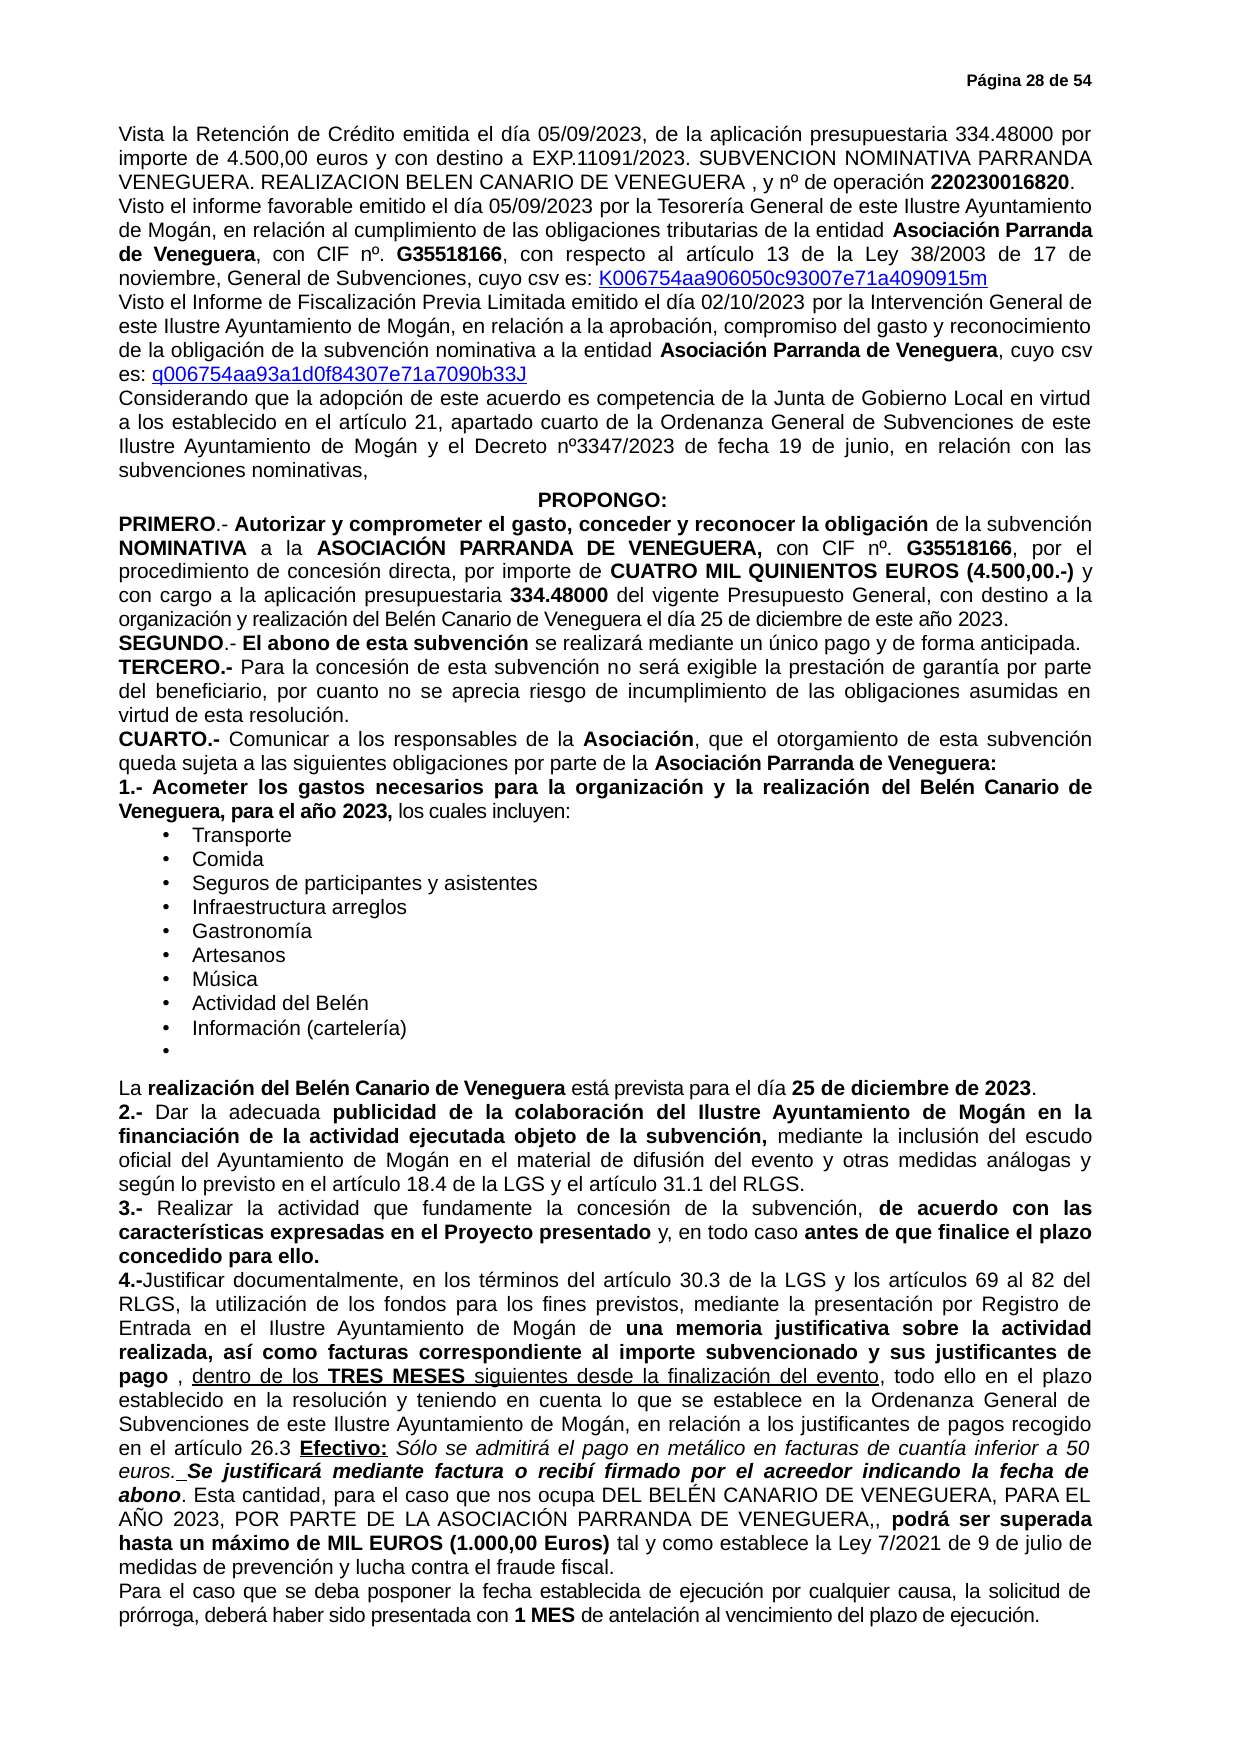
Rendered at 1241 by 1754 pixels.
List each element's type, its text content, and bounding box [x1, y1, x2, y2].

text Visto el Informe de Fiscalización Previa Limitada emitido el día 02/10/2023 por la Intervención General de este Ilustre Ayuntamiento de Mogán, en relación a la aprobación, compromiso del gasto y reconocimiento de la obligación de la subvención nominativa a la entidad Asociación Parranda de Veneguera, cuyo csv es: q006754aa93a1d0f84307e71a7090b33J [118, 290, 1092, 386]
text Visto el informe favorable emitido el día 05/09/2023 por la Tesorería General de este Ilustre Ayuntamiento de Mogán, en relación al cumplimiento de las obligaciones tributarias de la entidad Asociación Parranda de Veneguera, con CIF nº. G35518166, con respecto al artículo 13 de la Ley 38/2003 de 17 de noviembre, General de Subvenciones, cuyo csv es: K006754aa906050c93007e71a4090915m [118, 194, 1092, 290]
text La realización del Belén Canario de Veneguera está prevista para el día 25 de diciembre de 2023. [118, 1076, 1092, 1100]
text 1.- Acometer los gastos necesarios para la organización y la realización del Belén Canario de Veneguera, para el año 2023, los cuales incluyen: [118, 775, 1092, 823]
text PROPONGO: [118, 487, 1092, 511]
list Gastronomía [162, 919, 1092, 943]
list Información (cartelería) [162, 1015, 1092, 1039]
list Infraestructura arreglos [162, 895, 1092, 919]
list Música [162, 967, 1092, 991]
text 3.- Realizar la actividad que fundamente la concesión de la subvención, de acuerdo con las características expresadas en el Proyecto presentado y, en todo caso antes de que finalice el plazo concedido para ello. [118, 1196, 1092, 1268]
text Considerando que la adopción de este acuerdo es competencia de la Junta de Gobierno Local en virtud a los establecido en el artículo 21, apartado cuarto de la Ordenanza General de Subvenciones de este Ilustre Ayuntamiento de Mogán y el Decreto nº3347/2023 de fecha 19 de junio, en relación con las subvenciones nominativas, [118, 386, 1092, 481]
list Transporte [162, 823, 1092, 847]
text CUARTO.- Comunicar a los responsables de la Asociación, que el otorgamiento de esta subvención queda sujeta a las siguientes obligaciones por parte de la Asociación Parranda de Veneguera: [118, 727, 1092, 775]
text SEGUNDO.- El abono de esta subvención se realizará mediante un único pago y de forma anticipada. [118, 631, 1092, 655]
list Seguros de participantes y asistentes [162, 871, 1092, 895]
text 2.- Dar la adecuada publicidad de la colaboración del Ilustre Ayuntamiento de Mogán en la financiación de la actividad ejecutada objeto de la subvención, mediante la inclusión del escudo oficial del Ayuntamiento de Mogán en el material de difusión del evento y otras medidas análogas y según lo previsto en el artículo 18.4 de la LGS y el artículo 31.1 del RLGS. [118, 1100, 1092, 1196]
text Para el caso que se deba posponer la fecha establecida de ejecución por cualquier causa, la solicitud de prórroga, deberá haber sido presentada con 1 MES de antelación al vencimiento del plazo de ejecución. [118, 1579, 1092, 1627]
text 4.-Justificar documentalmente, en los términos del artículo 30.3 de la LGS y los artículos 69 al 82 del RLGS, la utilización de los fondos para los fines previstos, mediante la presentación por Registro de Entrada en el Ilustre Ayuntamiento de Mogán de una memoria justificativa sobre la actividad realizada, así como facturas correspondiente al importe subvencionado y sus justificantes de pago , dentro de los TRES MESES siguientes desde la finalización del evento, todo ello en el plazo establecido en la resolución y teniendo en cuenta lo que se establece en la Ordenanza General de Subvenciones de este Ilustre Ayuntamiento de Mogán, en relación a los justificantes de pagos recogido en el artículo 26.3 Efectivo: Sólo se admitirá el pago en metálico en facturas de cuantía inferior a 50 euros. Se justificará mediante factura o recibí firmado por el acreedor indicando la fecha de abono. Esta cantidad, para el caso que nos ocupa DEL BELÉN CANARIO DE VENEGUERA, PARA EL AÑO 2023, POR PARTE DE LA ASOCIACIÓN PARRANDA DE VENEGUERA,, podrá ser superada hasta un máximo de MIL EUROS (1.000,00 Euros) tal y como establece la Ley 7/2021 de 9 de julio de medidas de prevención y lucha contra el fraude fiscal. [118, 1268, 1092, 1579]
text TERCERO.- Para la concesión de esta subvención no será exigible la prestación de garantía por parte del beneficiario, por cuanto no se aprecia riesgo de incumplimiento de las obligaciones asumidas en virtud de esta resolución. [118, 655, 1092, 727]
list Actividad del Belén [162, 991, 1092, 1015]
text Vista la Retención de Crédito emitida el día 05/09/2023, de la aplicación presupuestaria 334.48000 por importe de 4.500,00 euros y con destino a EXP.11091/2023. SUBVENCION NOMINATIVA PARRANDA VENEGUERA. REALIZACION BELEN CANARIO DE VENEGUERA , y nº de operación 220230016820. [118, 122, 1092, 194]
list Comida [162, 847, 1092, 871]
text PRIMERO.- Autorizar y comprometer el gasto, conceder y reconocer la obligación de la subvención NOMINATIVA a la ASOCIACIÓN PARRANDA DE VENEGUERA, con CIF nº. G35518166, por el procedimiento de concesión directa, por importe de CUATRO MIL QUINIENTOS EUROS (4.500,00.-) y con cargo a la aplicación presupuestaria 334.48000 del vigente Presupuesto General, con destino a la organización y realización del Belén Canario de Veneguera el día 25 de diciembre de este año 2023. [118, 511, 1092, 631]
list Artesanos [162, 943, 1092, 967]
